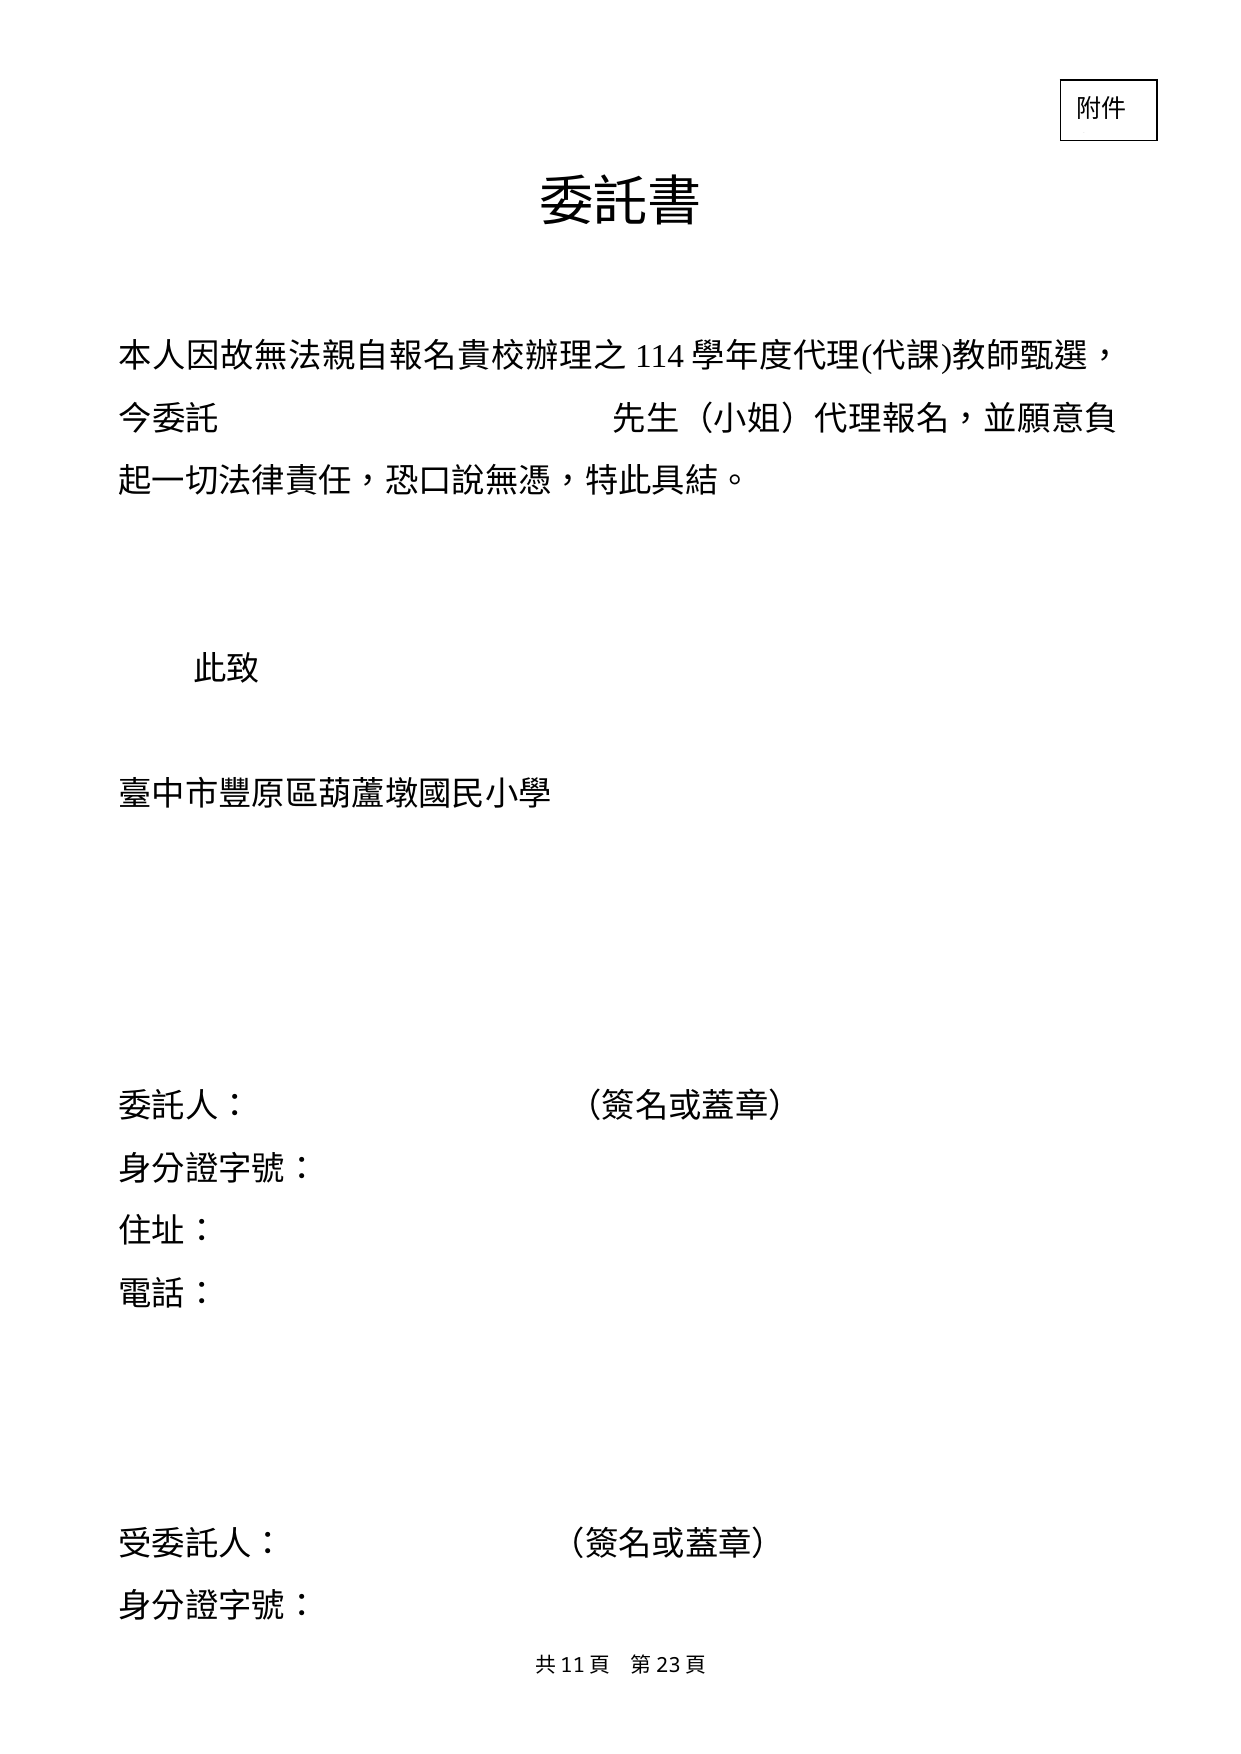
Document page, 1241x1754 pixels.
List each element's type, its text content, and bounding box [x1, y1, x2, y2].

text 身分證字號： [118, 1561, 1122, 1624]
text 附件2 [1076, 88, 1141, 132]
text 委託人： （簽名或蓋章） [118, 1061, 1122, 1124]
text 委託書 [1061, 81, 1156, 140]
text 委託書 [118, 80, 1122, 249]
text 臺中市豐原區葫蘆墩國民小學 [118, 749, 1122, 811]
text 本人因故無法親自報名貴校辦理之114學年度代理(代課)教師甄選，今委託 先生（小姐）代理報名，並願意負起一切法律責任，恐口說無憑，特此具結。 [118, 311, 1122, 499]
text 受委託人： （簽名或蓋章） [118, 1499, 1122, 1561]
text 住址： [118, 1186, 1122, 1249]
text 身分證字號： [118, 1124, 1122, 1186]
text 此致 [118, 624, 1122, 686]
text 電話： [118, 1249, 1122, 1311]
